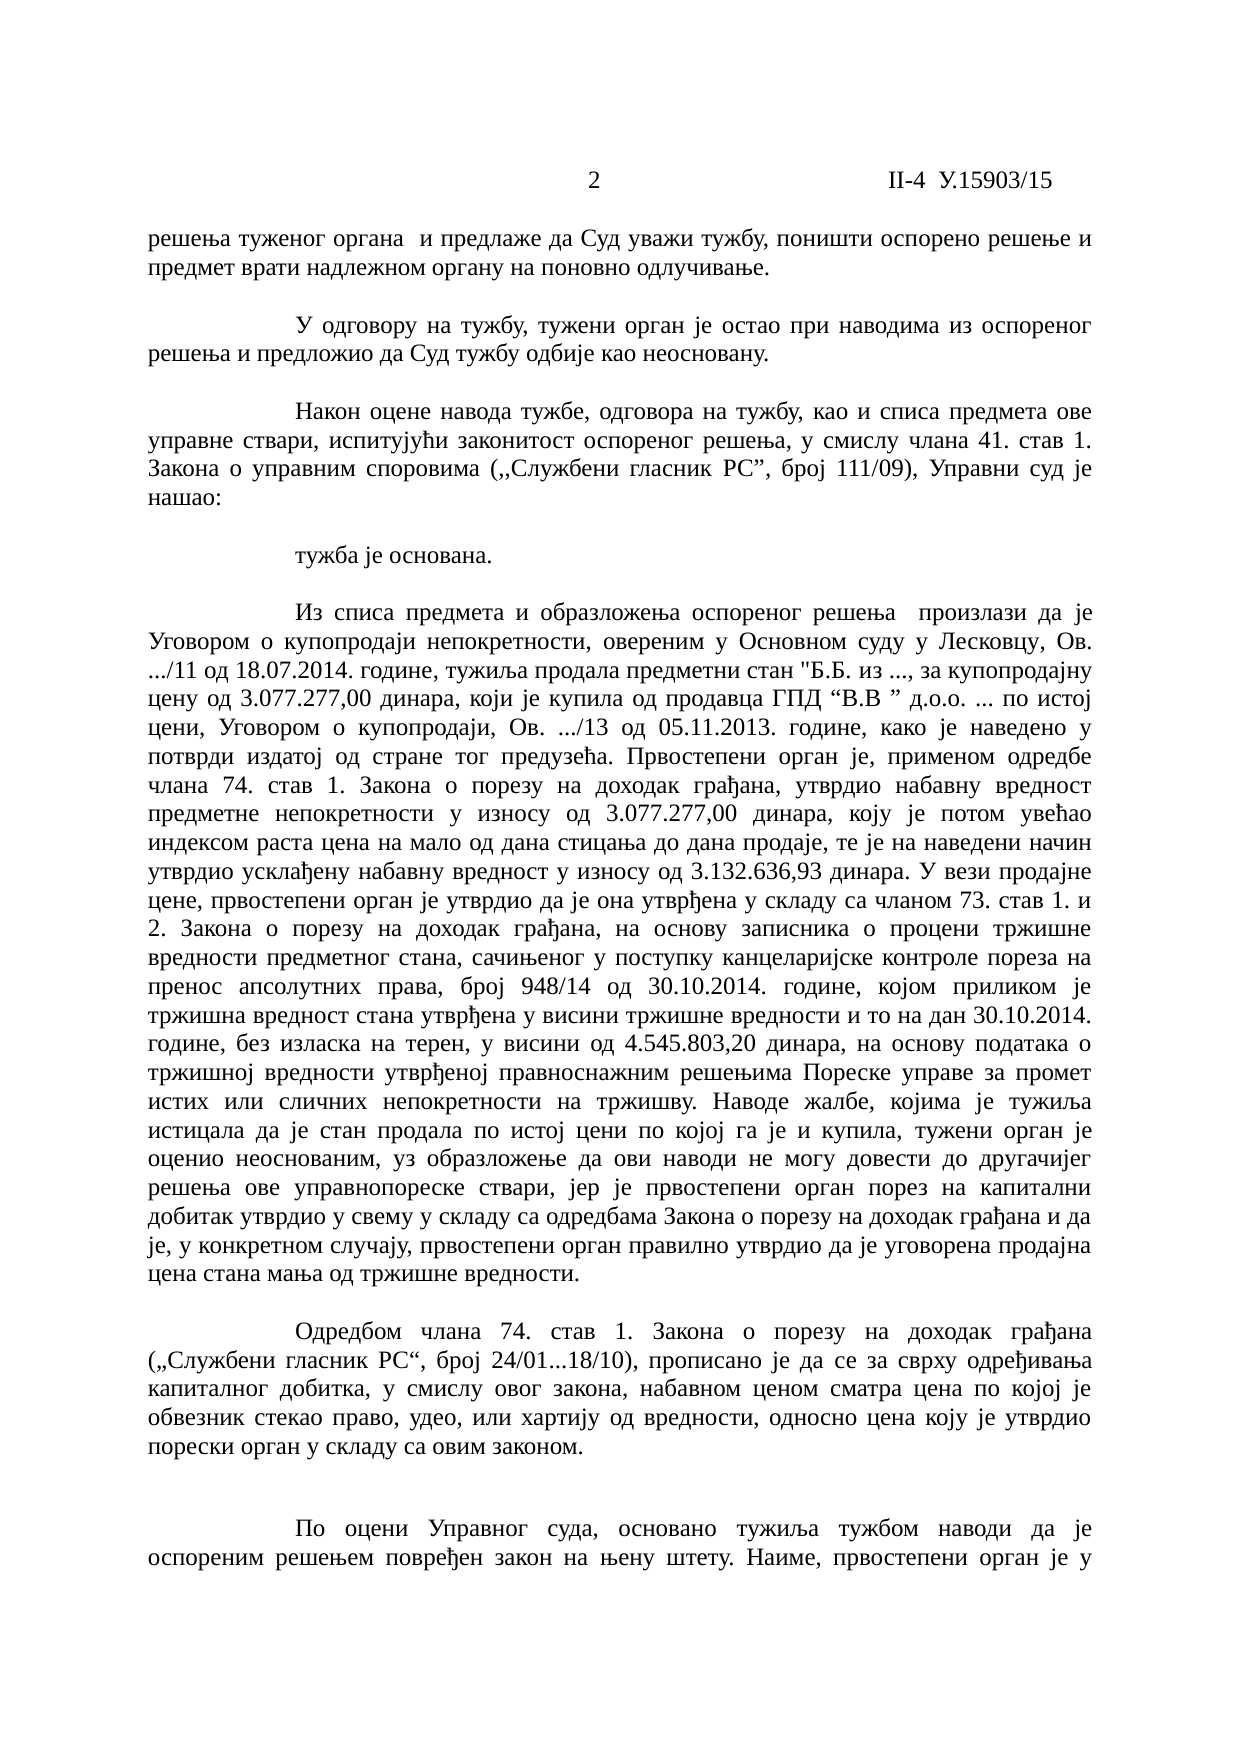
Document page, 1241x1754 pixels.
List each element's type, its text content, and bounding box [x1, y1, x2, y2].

text тужба је основана. [148, 540, 1093, 568]
text Из списа предмета и образложења оспореног решења произлази да је Уговором о купопродаји непокретности, овереним у Основном суду у Лесковцу, Ов. .../11 од 18.07.2014. године, тужиља продала предметни стан "Б.Б. из ..., за купопродајну цену од 3.077.277,00 динара, који је купила од продавца ГПД “В.В ” д.о.о. ... по истој цени, Уговором о купопродаји, Ов. .../13 од 05.11.2013. године, како је наведено у потврди издатој од стране тог предузећа. Првостепени орган је, применом одредбе члана 74. став 1. Закона о порезу на доходак грађана, утврдио набавну вредност предметне непокретности у износу од 3.077.277,00 динара, коју је потом увећао индексом раста цена на мало од дана стицања до дана продаје, те је на наведени начин утврдио усклађену набавну вредност у износу од 3.132.636,93 динара. У вези продајне цене, првостепени орган је утврдио да је она утврђена у складу са чланом 73. став 1. и 2. Закона о порезу на доходак грађана, на основу записника о процени тржишне вредности предметног стана, сачињеног у поступку канцеларијске контроле пореза на пренос апсолутних права, број 948/14 од 30.10.2014. године, којом приликом је тржишна вредност стана утврђена у висини тржишне вредности и то на дан 30.10.2014. године, без изласка на терен, у висини од 4.545.803,20 динара, на основу података о тржишној вредности утврђеној правноснажним решењима Пореске управе за промет истих или сличних непокретности на тржишву. Наводе жалбе, којима је тужиља истицала да је стан продала по истој цени по којој га је и купила, тужени орган је оценио неоснованим, уз образложење да ови наводи не могу довести до другачијег решења ове управнопореске ствари, јер је првостепени орган порез на капитални добитак утврдио у свему у складу са одредбама Закона о порезу на доходак грађана и да је, у конкретном случају, првостепени орган правилно утврдио да је уговорена продајна цена стана мања од тржишне вредности. [148, 597, 1093, 1287]
text Након оцене навода тужбе, одговора на тужбу, као и списа предмета ове управне ствари, испитујући законитост оспореног решења, у смислу члана 41. став 1. Закона о управним споровима (,,Службени гласник РС”, број 111/09), Управни суд је нашао: [148, 396, 1093, 511]
text Одредбом члана 74. став 1. Закона о порезу на доходак грађана („Службени гласник РС“, број 24/01...18/10), прописано је да се за сврху одређивања капиталног добитка, у смислу овог закона, набавном ценом сматра цена по којој је обвезник стекао право, удео, или хартију од вредности, односно цена коју је утврдио порески орган у складу са овим законом. [148, 1316, 1093, 1460]
text По оцени Управног суда, основано тужиља тужбом наводи да је оспореним решењем повређен закон на њену штету. Наиме, првостепени орган је у [148, 1513, 1093, 1571]
text решења туженог органа и предлаже да Суд уважи тужбу, поништи оспорено решење и предмет врати надлежном органу на поновно одлучивање. [148, 223, 1093, 281]
text У одговору на тужбу, тужени орган је остао при наводима из оспореног решења и предложио да Суд тужбу одбије као неосновану. [148, 310, 1093, 367]
